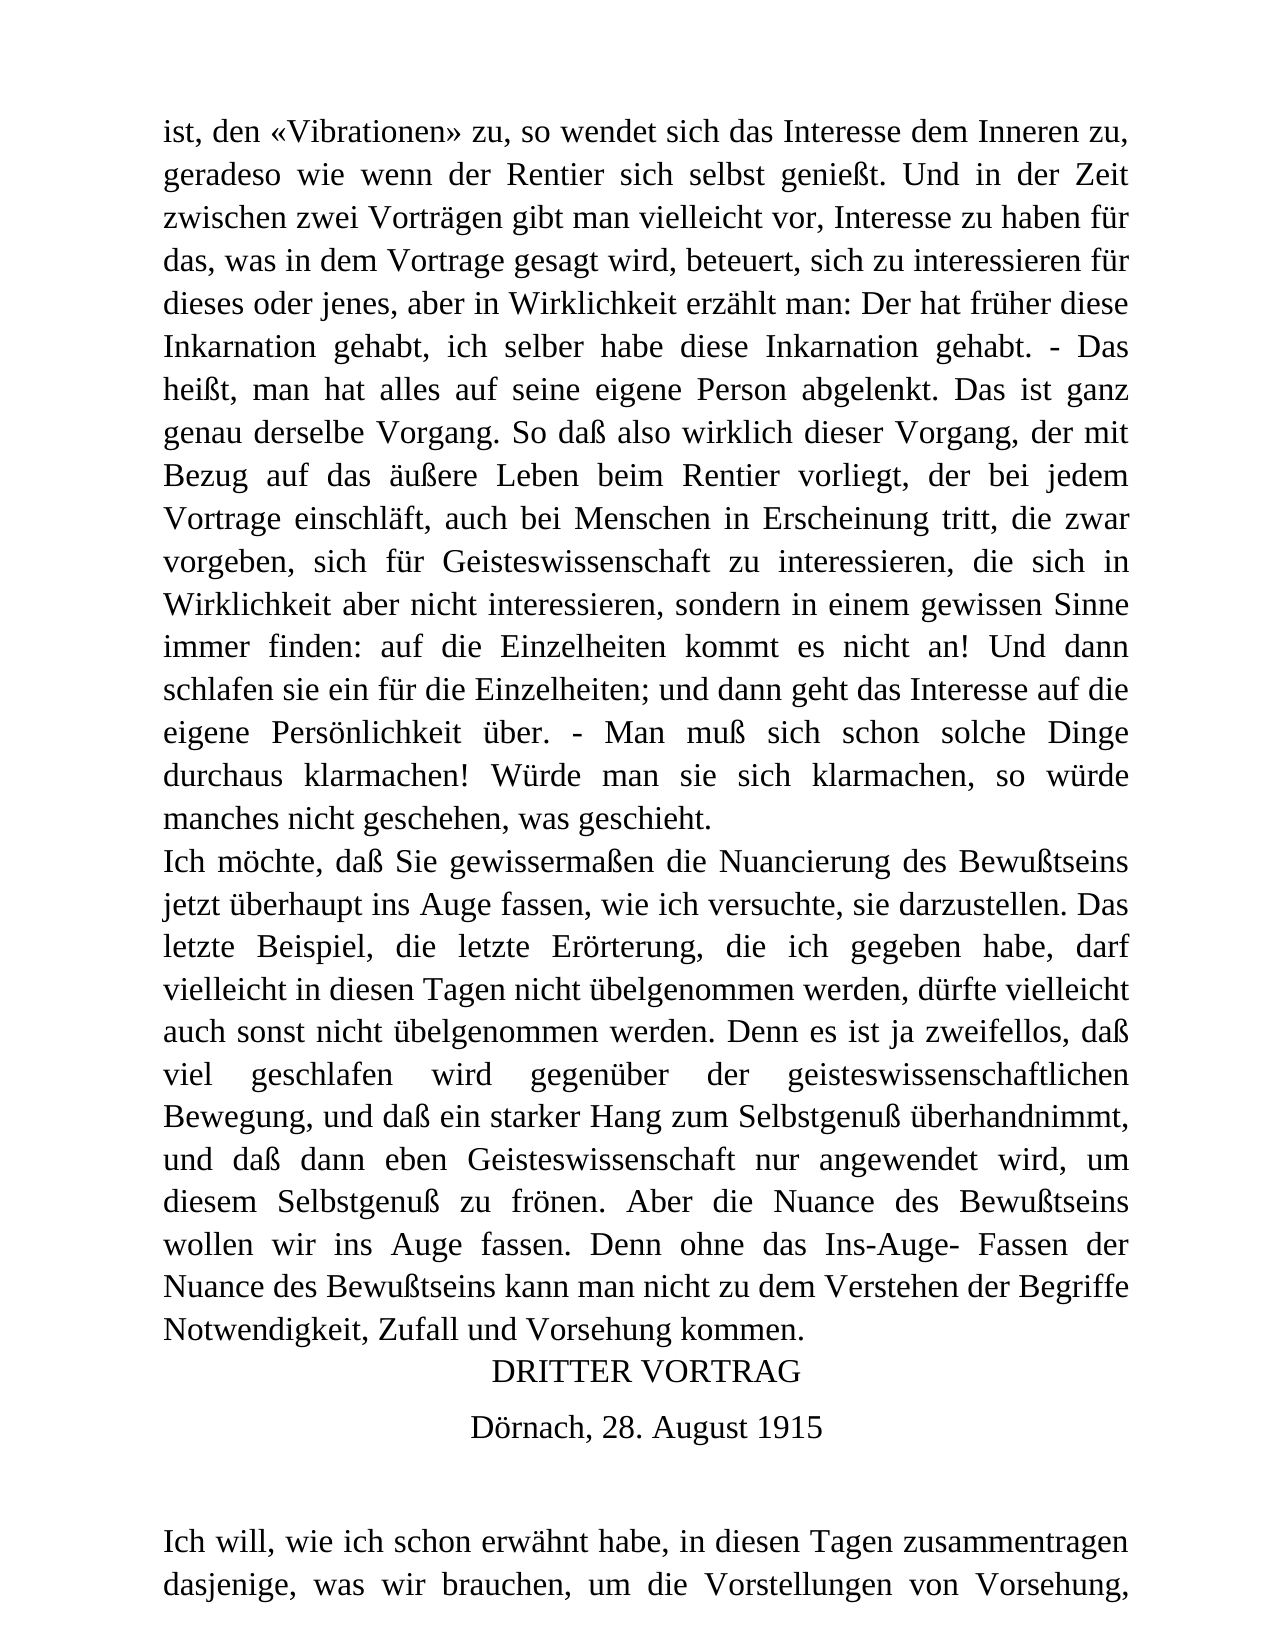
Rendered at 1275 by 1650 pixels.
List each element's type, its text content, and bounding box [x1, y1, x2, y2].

text ist, den «Vibrationen» zu, so wendet sich das Interesse dem Inneren zu, geradeso wie wenn der Rentier sich selbst genießt. Und in der Zeit zwischen zwei Vorträgen gibt man vielleicht vor, Interesse zu haben für das, was in dem Vortrage gesagt wird, beteuert, sich zu interessieren für dieses oder jenes, aber in Wirklichkeit erzählt man: Der hat früher diese Inkarnation gehabt, ich selber habe diese Inkarnation gehabt. - Das heißt, man hat alles auf seine eigene Person abgelenkt. Das ist ganz genau derselbe Vorgang. So daß also wirklich dieser Vorgang, der mit Bezug auf das äußere Leben beim Rentier vorliegt, der bei jedem Vortrage einschläft, auch bei Menschen in Erscheinung tritt, die zwar vorgeben, sich für Geisteswissenschaft zu interessieren, die sich in Wirklichkeit aber nicht interessieren, sondern in einem gewissen Sinne immer finden: auf die Einzelheiten kommt es nicht an! Und dann schlafen sie ein für die Einzelheiten; und dann geht das Interesse auf die eigene Persönlichkeit über. - Man muß sich schon solche Dinge durchaus klarmachen! Würde man sie sich klarmachen, so würde manches nicht geschehen, was geschieht. [163, 112, 1130, 837]
text DRITTER VORTRAG Dörnach, 28. August 1915 [163, 1351, 1130, 1446]
text Ich möchte, daß Sie gewissermaßen die Nuancierung des Bewußtseins jetzt überhaupt ins Auge fassen, wie ich versuchte, sie darzustellen. Das letzte Beispiel, die letzte Erörterung, die ich gegeben habe, darf vielleicht in diesen Tagen nicht übelgenommen werden, dürfte vielleicht auch sonst nicht übelgenommen werden. Denn es ist ja zweifellos, daß viel geschlafen wird gegenüber der geisteswissenschaftlichen Bewegung, und daß ein starker Hang zum Selbstgenuß überhandnimmt, und daß dann eben Geisteswissenschaft nur angewendet wird, um diesem Selbstgenuß zu frönen. Aber die Nuance des Bewußtseins wollen wir ins Auge fassen. Denn ohne das Ins-Auge- Fassen der Nuance des Bewußtseins kann man nicht zu dem Verstehen der Begriffe Notwendigkeit, Zufall und Vorsehung kommen. [163, 841, 1130, 1347]
text Ich will, wie ich schon erwähnt habe, in diesen Tagen zusammentragen dasjenige, was wir brauchen, um die Vorstellungen von Vorsehung, [163, 1522, 1130, 1602]
